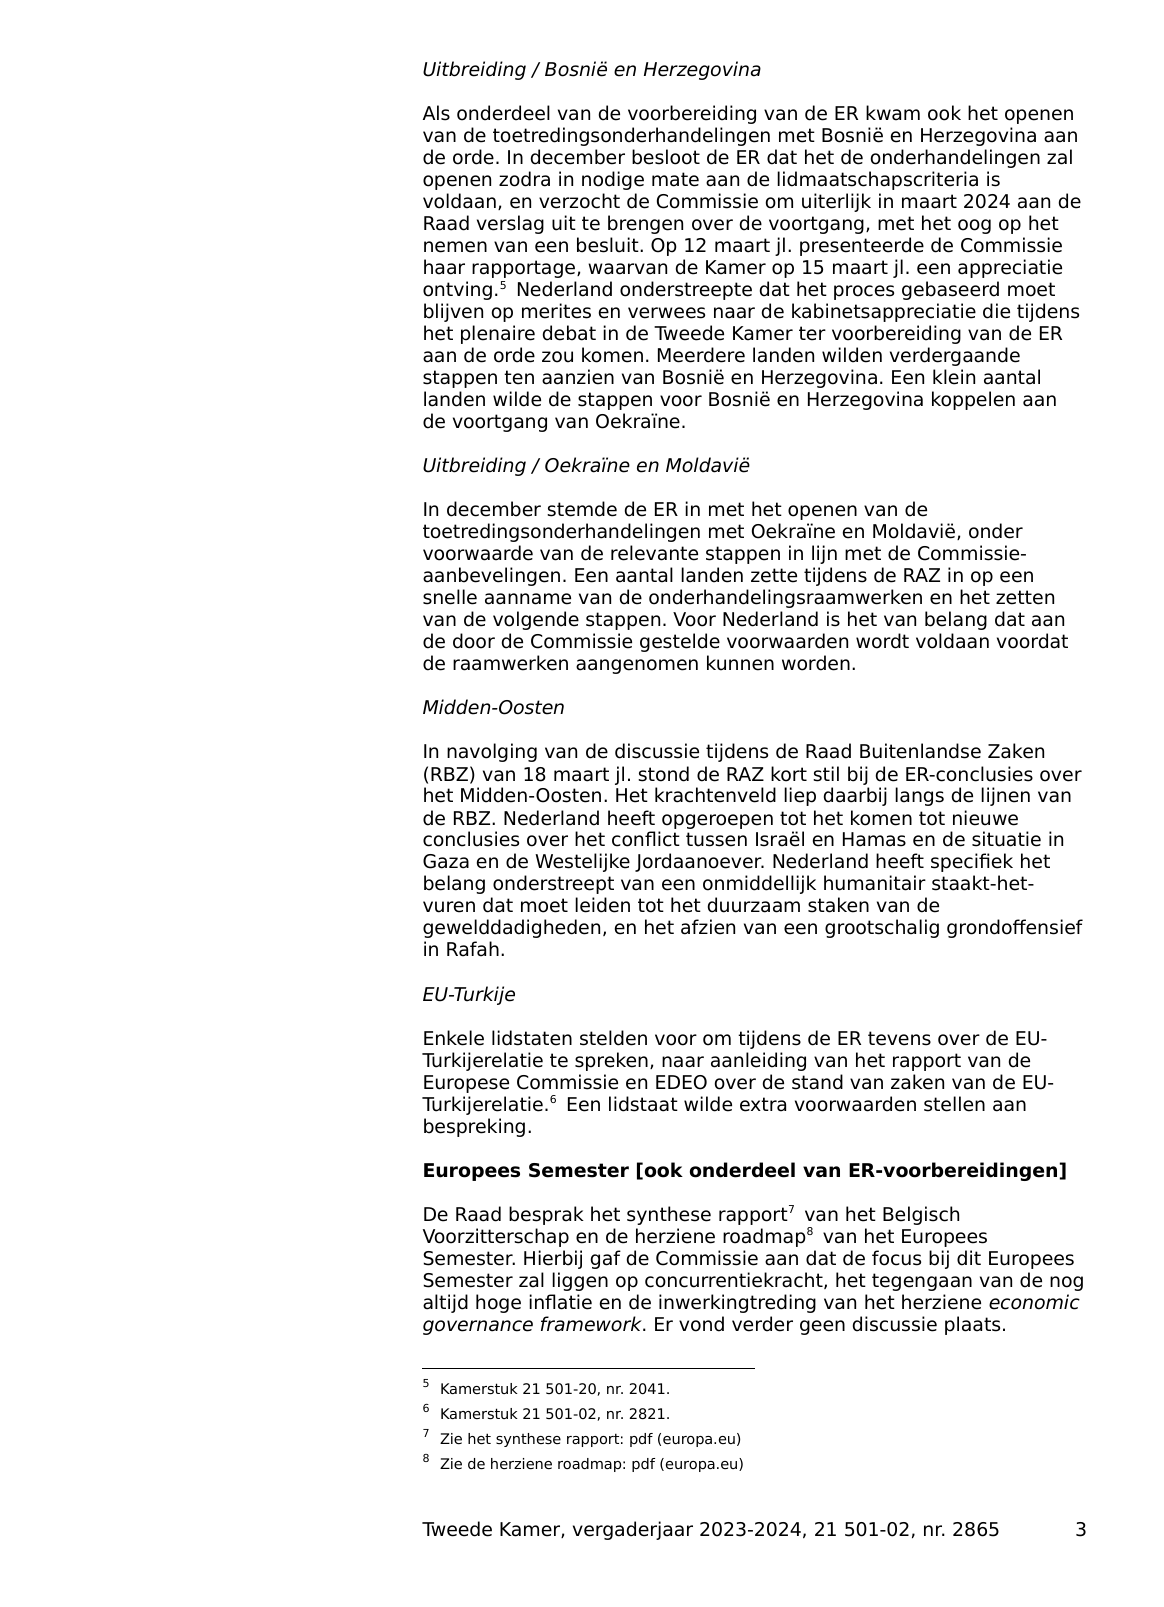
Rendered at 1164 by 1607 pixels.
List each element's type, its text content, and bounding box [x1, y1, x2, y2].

text In navolging van de discussie tijdens de Raad Buitenlandse Zaken (RBZ) van 18 maart jl. stond de RAZ kort stil bij de ER-conclusies over het Midden-Oosten. Het krachtenveld liep daarbij langs de lijnen van de RBZ. Nederland heeft opgeroepen tot het komen tot nieuwe conclusies over het conflict tussen Israël en Hamas en de situatie in Gaza en de Westelijke Jordaanoever. Nederland heeft specifiek het belang onderstreept van een onmiddellijk humanitair staakt-het-vuren dat moet leiden tot het duurzaam staken van de gewelddadigheden, en het afzien van een grootschalig grondoffensief in Rafah. [422, 741, 1087, 961]
text Als onderdeel van de voorbereiding van de ER kwam ook het openen van de toetredingsonderhandelingen met Bosnië en Herzegovina aan de orde. In december besloot de ER dat het de onderhandelingen zal openen zodra in nodige mate aan de lidmaatschapscriteria is voldaan, en verzocht de Commissie om uiterlijk in maart 2024 aan de Raad verslag uit te brengen over de voortgang, met het oog op het nemen van een besluit. Op 12 maart jl. presenteerde de Commissie haar rapportage, waarvan de Kamer op 15 maart jl. een appreciatie ontving. Nederland onderstreepte dat het proces gebaseerd moet blijven op merites en verwees naar de kabinetsappreciatie die tijdens het plenaire debat in de Tweede Kamer ter voorbereiding van de ER aan de orde zou komen. Meerdere landen wilden verdergaande stappen ten aanzien van Bosnië en Herzegovina. Een klein aantal landen wilde de stappen voor Bosnië en Herzegovina koppelen aan de voortgang van Oekraïne. [422, 103, 1087, 433]
subtitle EU-Turkije [422, 983, 1087, 1005]
text De Raad besprak het synthese rapport van het Belgisch Voorzitterschap en de herziene roadmap van het Europees Semester. Hierbij gaf de Commissie aan dat de focus bij dit Europees Semester zal liggen op concurrentiekracht, het tegengaan van de nog altijd hoge inflatie en de inwerkingtreding van het herziene economic governance framework. Er vond verder geen discussie plaats. [422, 1204, 1087, 1336]
subtitle Midden-Oosten [422, 697, 1087, 719]
subtitle Uitbreiding / Bosnië en Herzegovina [422, 59, 1087, 81]
subtitle Uitbreiding / Oekraïne en Moldavië [422, 455, 1087, 477]
text Kamerstuk 21 501-20, nr. 2041. [422, 1377, 1087, 1399]
subtitle Europees Semester [ook onderdeel van ER-voorbereidingen] [422, 1160, 1087, 1182]
text Zie het synthese rapport: pdf (europa.eu) [422, 1427, 1087, 1449]
text Enkele lidstaten stelden voor om tijdens de ER tevens over de EU-Turkijerelatie te spreken, naar aanleiding van het rapport van de Europese Commissie en EDEO over de stand van zaken van de EU-Turkijerelatie. Een lidstaat wilde extra voorwaarden stellen aan bespreking. [422, 1028, 1087, 1137]
text Kamerstuk 21 501-02, nr. 2821. [422, 1402, 1087, 1424]
text Zie de herziene roadmap: pdf (europa.eu) [422, 1452, 1087, 1474]
text In december stemde de ER in met het openen van de toetredingsonderhandelingen met Oekraïne en Moldavië, onder voorwaarde van de relevante stappen in lijn met de Commissie-aanbevelingen. Een aantal landen zette tijdens de RAZ in op een snelle aanname van de onderhandelingsraamwerken en het zetten van de volgende stappen. Voor Nederland is het van belang dat aan de door de Commissie gestelde voorwaarden wordt voldaan voordat de raamwerken aangenomen kunnen worden. [422, 499, 1087, 675]
